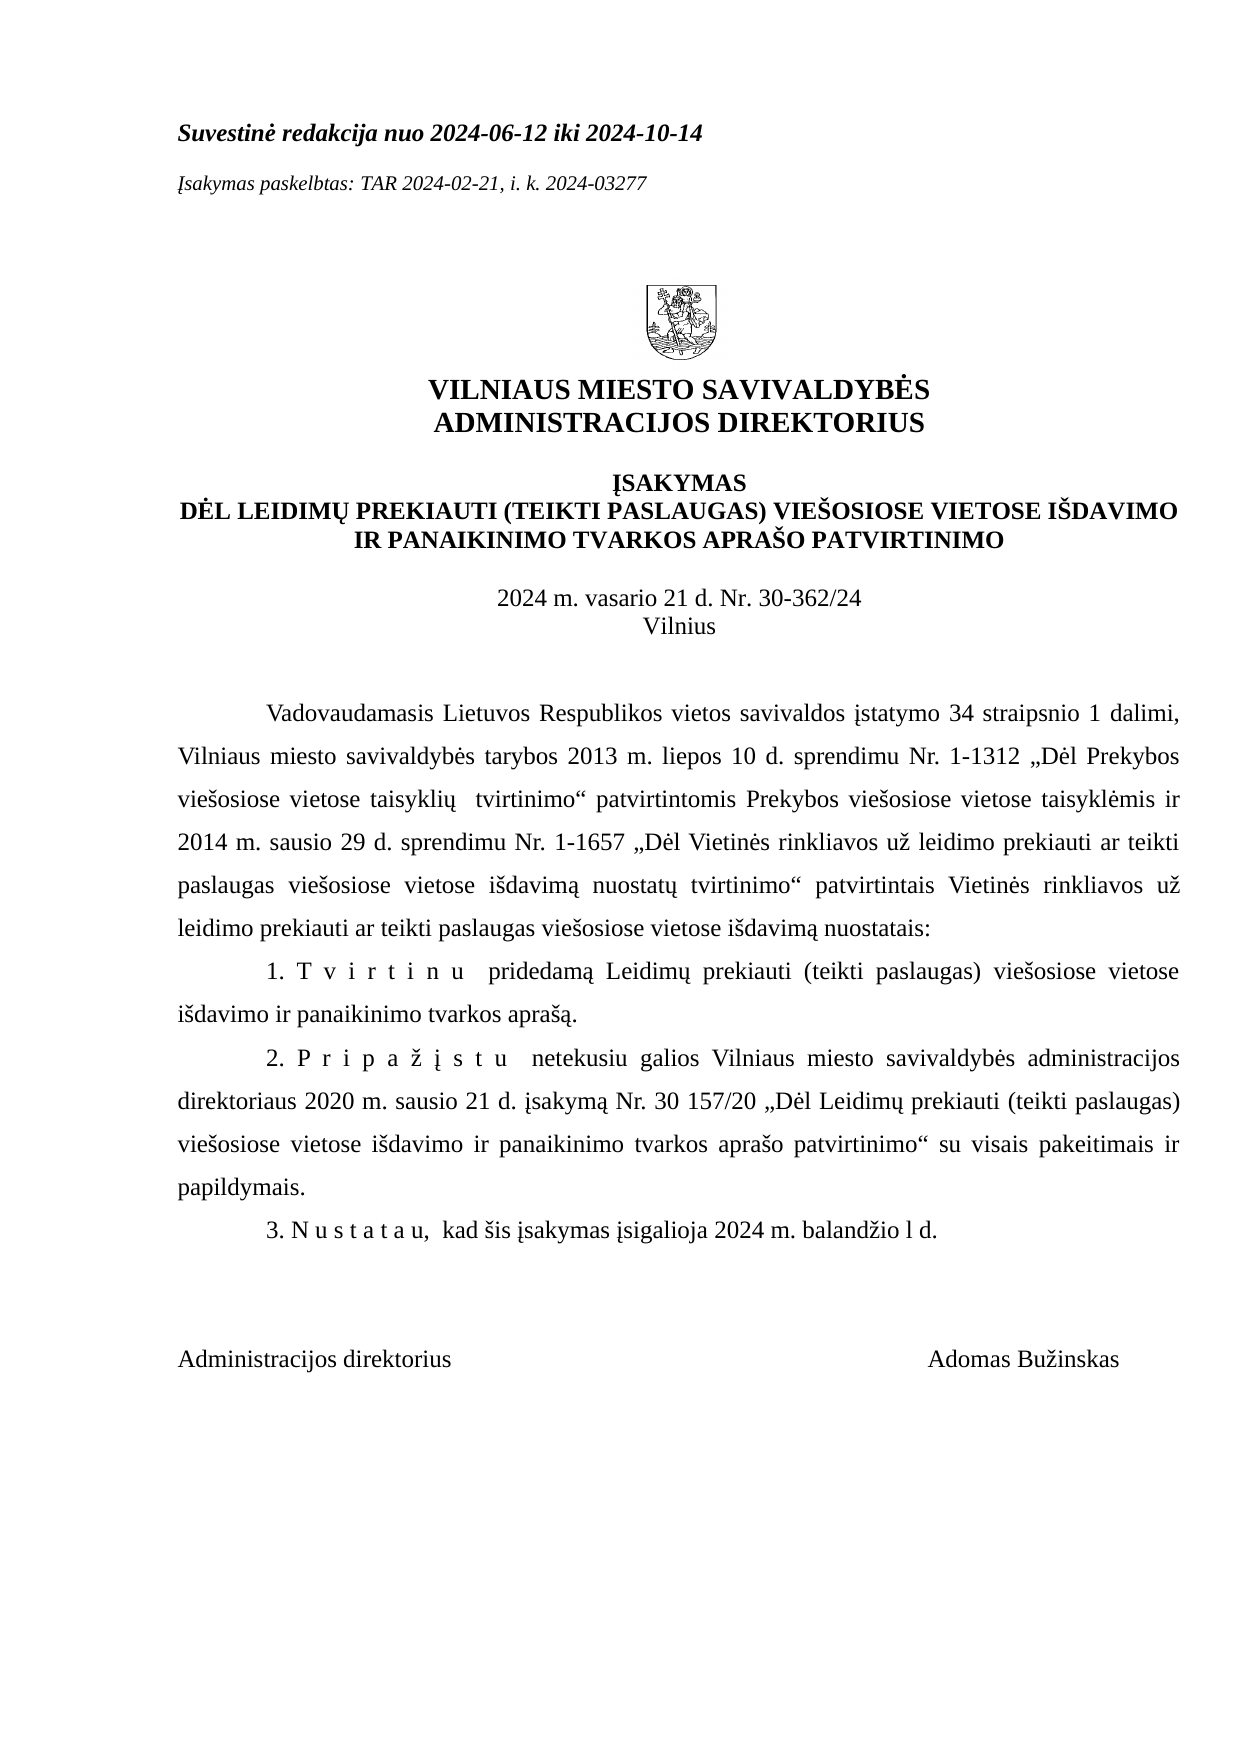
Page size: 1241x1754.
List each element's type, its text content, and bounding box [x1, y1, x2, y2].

text 3. N u s t a t a u, kad šis įsakymas įsigalioja 2024 m. balandžio l d. [177, 1215, 1181, 1244]
text ĮSAKYMAS [177, 468, 1181, 496]
text Vadovaudamasis Lietuvos Respublikos vietos savivaldos įstatymo 34 straipsnio 1 dalimi, Vilniaus miesto savivaldybės tarybos 2013 m. liepos 10 d. sprendimu Nr. 1-1312 „Dėl Prekybos viešosiose vietose taisyklių tvirtinimo“ patvirtintomis Prekybos viešosiose vietose taisyklėmis ir 2014 m. sausio 29 d. sprendimu Nr. 1-1657 „Dėl Vietinės rinkliavos už leidimo prekiauti ar teikti paslaugas viešosiose vietose išdavimą nuostatų tvirtinimo“ patvirtintais Vietinės rinkliavos už leidimo prekiauti ar teikti paslaugas viešosiose vietose išdavimą nuostatais: [177, 698, 1181, 942]
text 1. T v i r t i n u pridedamą Leidimų prekiauti (teikti paslaugas) viešosiose vietose išdavimo ir panaikinimo tvarkos aprašą. [177, 956, 1181, 1028]
text ADMINISTRACIJOS DIREKTORIUS [177, 405, 1181, 439]
text Vilnius [177, 611, 1181, 640]
text Administracijos direktorius Adomas Bužinskas [177, 1344, 1181, 1373]
text Suvestinė redakcija nuo 2024-06-12 iki 2024-10-14 [177, 118, 1181, 147]
text Įsakymas paskelbtas: TAR 2024-02-21, i. k. 2024-03277 [177, 171, 1181, 195]
text VILNIAUS MIESTO SAVIVALDYBĖS [177, 372, 1181, 405]
text 2024 m. vasario 21 d. Nr. 30-362/24 [177, 583, 1181, 611]
text DĖL LEIDIMŲ PREKIAUTI (TEIKTI PASLAUGAS) VIEŠOSIOSE VIETOSE IŠDAVIMO IR PANAIKINIMO TVARKOS APRAŠO PATVIRTINIMO [177, 496, 1181, 554]
text 2. P r i p a ž į s t u netekusiu galios Vilniaus miesto savivaldybės administracijos direktoriaus 2020 m. sausio 21 d. įsakymą Nr. 30 157/20 „Dėl Leidimų prekiauti (teikti paslaugas) viešosiose vietose išdavimo ir panaikinimo tvarkos aprašo patvirtinimo“ su visais pakeitimais ir papildymais. [177, 1043, 1181, 1201]
